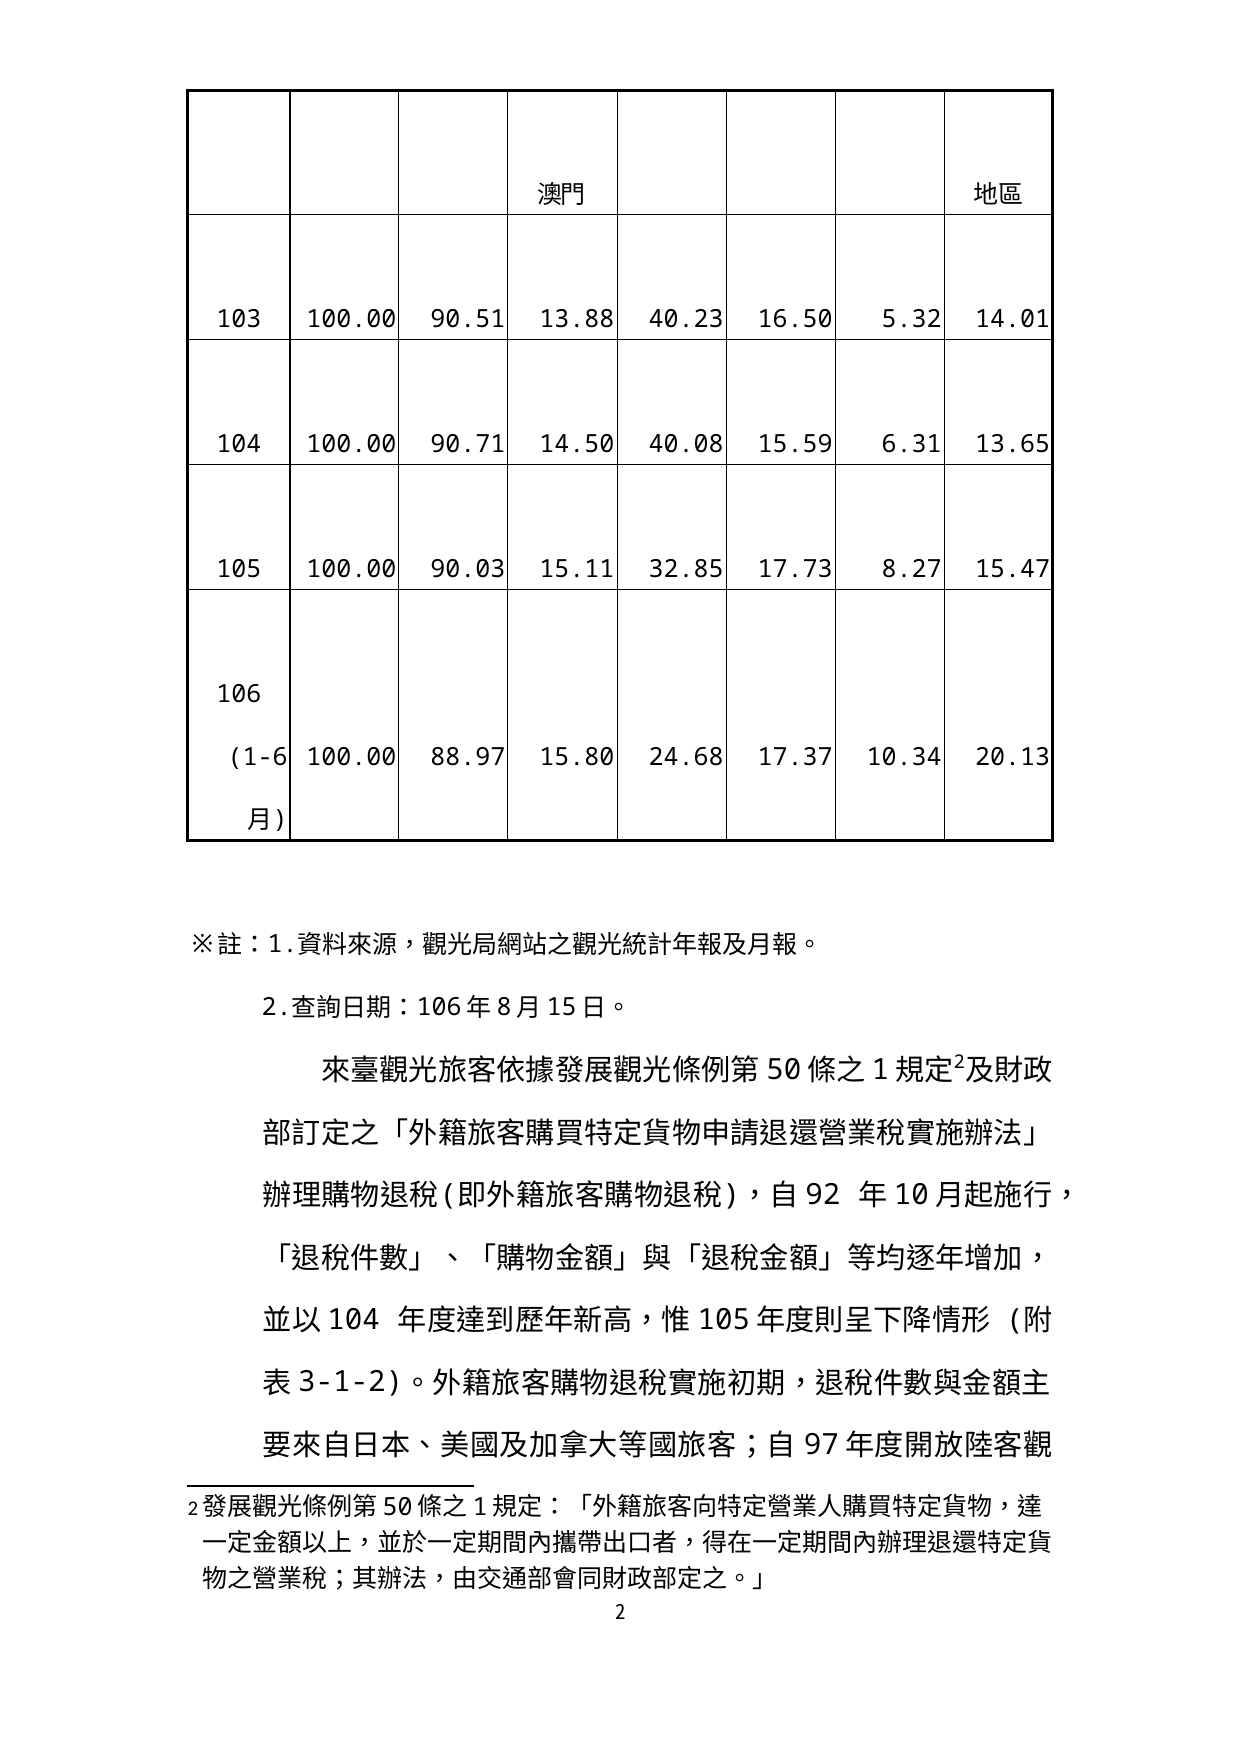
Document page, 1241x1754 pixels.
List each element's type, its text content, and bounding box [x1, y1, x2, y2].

table_cell 8.27 [836, 465, 944, 589]
table_header [399, 92, 507, 214]
table_cell 100.00 [291, 465, 398, 589]
text 2.查詢日期：106年8月15日。 [261, 964, 1053, 1026]
table_header [618, 92, 726, 214]
table_cell 15.11 [508, 465, 617, 589]
table_cell 14.01 [945, 215, 1051, 339]
table_cell 90.71 [399, 340, 507, 464]
table_cell 10.34 [836, 590, 944, 839]
table_header [727, 92, 835, 214]
table_cell 14.50 [508, 340, 617, 464]
table_cell 6.31 [836, 340, 944, 464]
text ※註：1.資料來源，觀光局網站之觀光統計年報及月報。 [187, 901, 1053, 964]
table_cell 15.47 [945, 465, 1051, 589]
table_cell 17.73 [727, 465, 835, 589]
table_cell 104 [189, 340, 289, 464]
table_cell 100.00 [291, 215, 398, 339]
table_cell 13.88 [508, 215, 617, 339]
table_cell 100.00 [291, 590, 398, 839]
table_cell 32.85 [618, 465, 726, 589]
table_cell 5.32 [836, 215, 944, 339]
table_cell 88.97 [399, 590, 507, 839]
table_cell 103 [189, 215, 289, 339]
table_header 地區 [945, 92, 1051, 214]
table_header [189, 92, 289, 214]
table_header [291, 92, 398, 214]
table_cell 20.13 [945, 590, 1051, 839]
table_cell 106 (1-6月) [189, 590, 289, 839]
table_cell 90.03 [399, 465, 507, 589]
text 來臺觀光旅客依據發展觀光條例第50條之1規定及財政部訂定之「外籍旅客購買特定貨物申請退還營業稅實施辦法」辦理購物退稅(即外籍旅客購物退稅)，自92 年10月起施行，「退稅件數」、「購物金額」與「退稅金額」等均逐年增加，並以104 年度達到歷年新高，惟105年度則呈下降情形 (附表3-1-2)。外籍旅客購物退稅實施初期，退稅件數與金額主要來自日本、美國及加拿大等國旅客；自97年度開放陸客觀光以後，98年起陸客占比為最高，104年起件數占比達歷年最高82%，105年度隨著陸客減少，團體與自由行旅客消長，以往陸客團旅遊著重於購物行程，並購買珠寶、玉器等高單價商品，反之其他地區旅客多以自由行為主，故105年度之外籍旅客退稅件數與金額均減少。 [262, 1026, 1053, 1464]
table_cell 24.68 [618, 590, 726, 839]
table_cell 16.50 [727, 215, 835, 339]
table_header [836, 92, 944, 214]
text 發展觀光條例第50條之1規定：「外籍旅客向特定營業人購買特定貨物，達一定金額以上，並於一定期間內攜帶出口者，得在一定期間內辦理退還特定貨物之營業稅；其辦法，由交通部會同財政部定之。」 [187, 1486, 1053, 1595]
table_cell 17.37 [727, 590, 835, 839]
table_cell 13.65 [945, 340, 1051, 464]
table_cell 40.08 [618, 340, 726, 464]
table_header 澳門 [508, 92, 617, 214]
table_cell 90.51 [399, 215, 507, 339]
table_cell 15.59 [727, 340, 835, 464]
table_cell 40.23 [618, 215, 726, 339]
table_cell 100.00 [291, 340, 398, 464]
table_cell 15.80 [508, 590, 617, 839]
table_cell 105 [189, 465, 289, 589]
